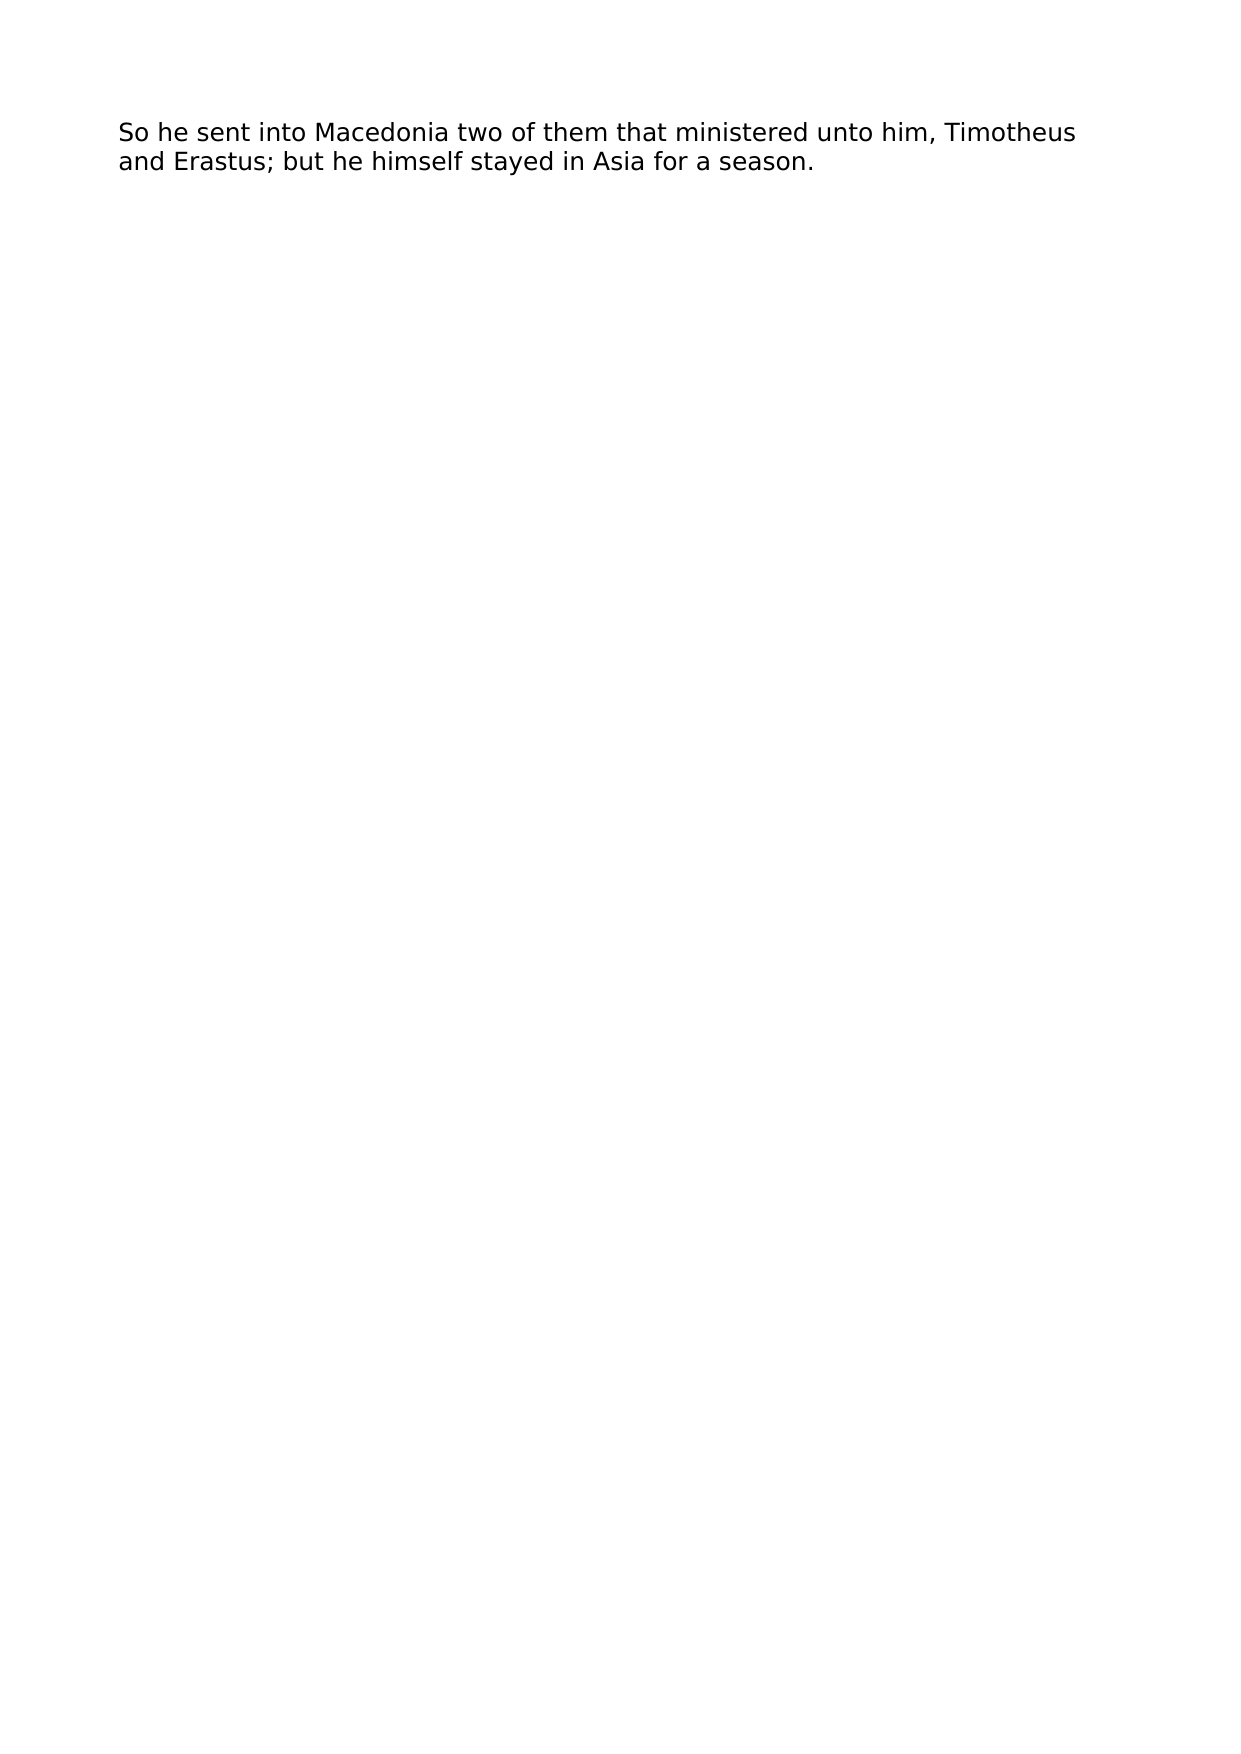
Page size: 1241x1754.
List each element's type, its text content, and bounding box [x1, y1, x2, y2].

text So he sent into Macedonia two of them that ministered unto him, Timotheus and Erastus; but he himself stayed in Asia for a season. [118, 118, 1122, 176]
